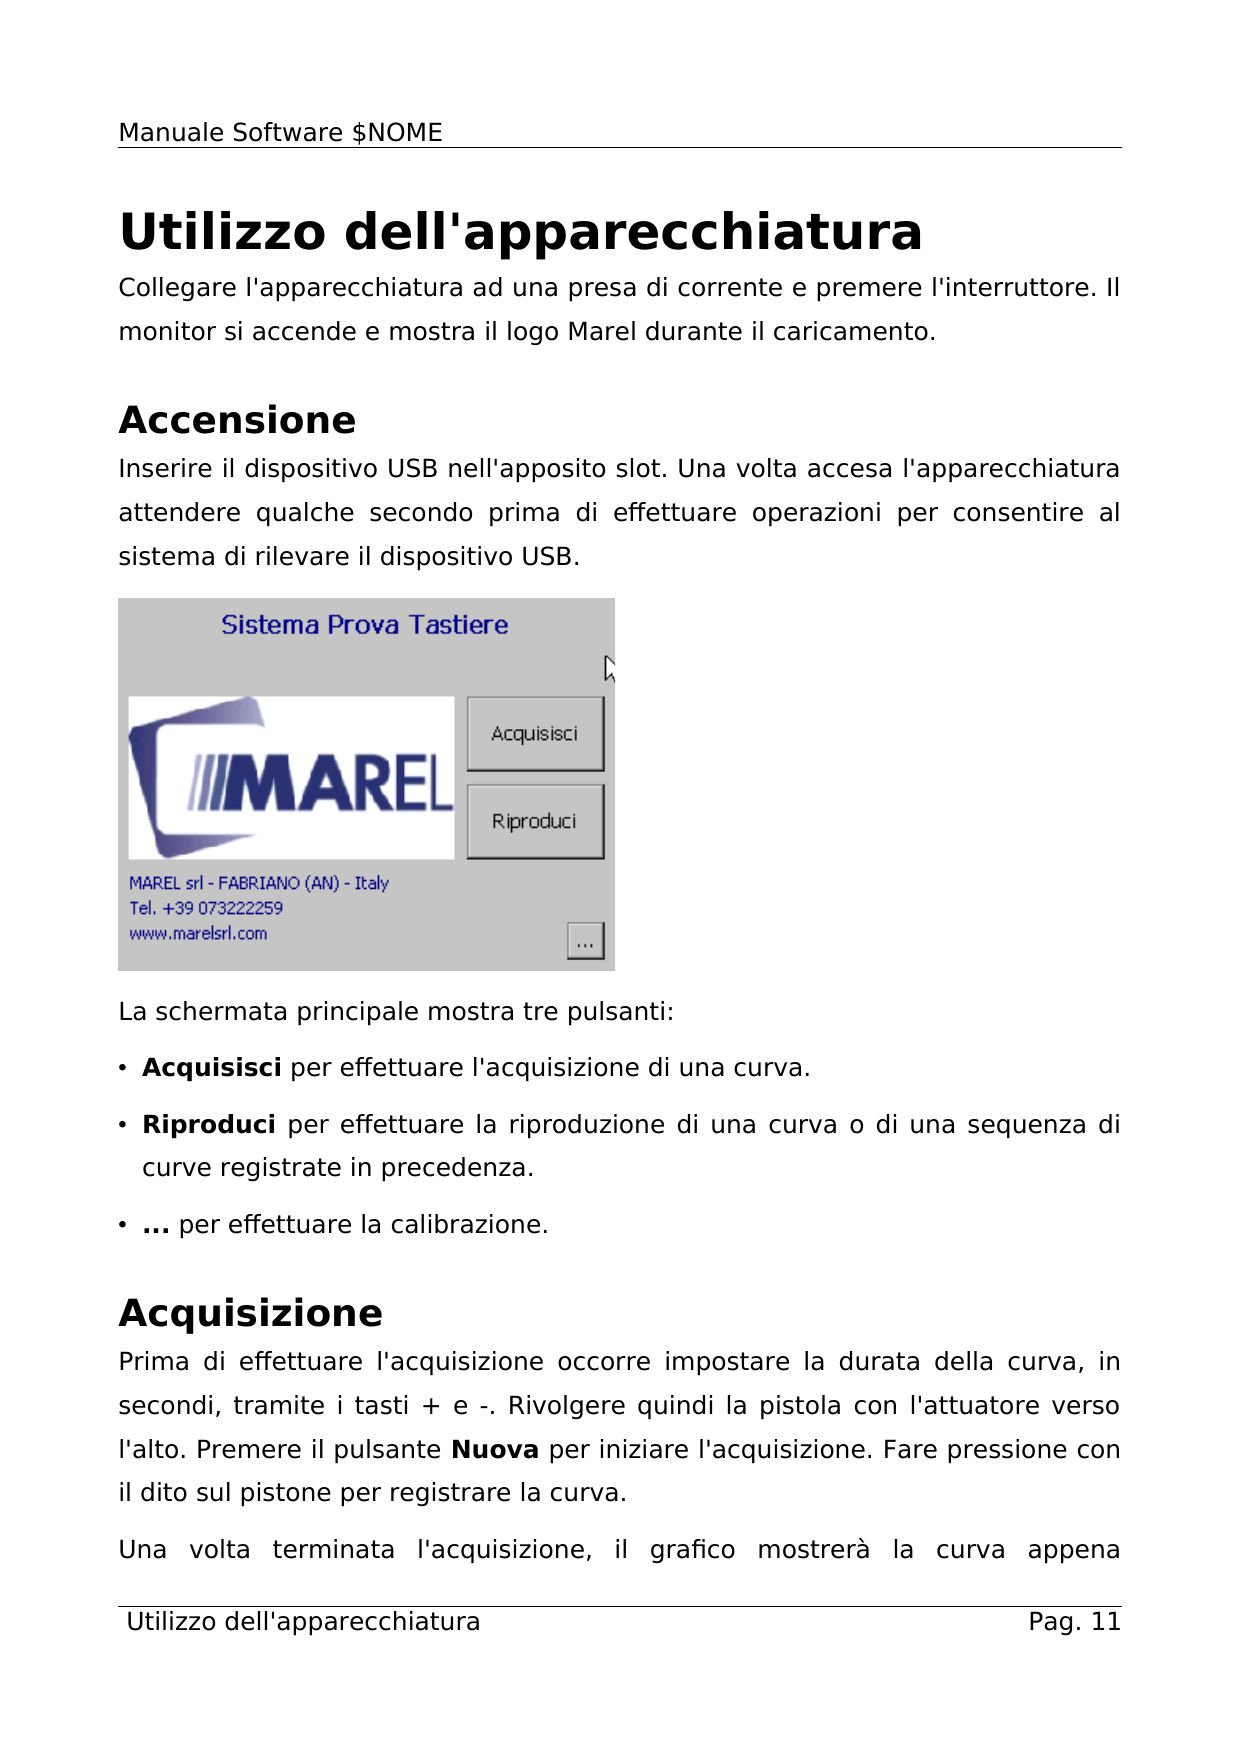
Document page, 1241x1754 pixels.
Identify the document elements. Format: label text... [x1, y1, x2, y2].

text La schermata principale mostra tre pulsanti: [118, 997, 1122, 1027]
subtitle Utilizzo dell'apparecchiatura [118, 203, 1122, 261]
list ... per effettuare la calibrazione. [118, 1210, 1122, 1239]
text Collegare l'apparecchiatura ad una presa di corrente e premere l'interruttore. Il monitor si accende e mostra il logo Marel durante il caricamento. [118, 273, 1122, 346]
picture [118, 598, 615, 971]
subtitle Acquisizione [118, 1291, 1122, 1335]
text Inserire il dispositivo USB nell'apposito slot. Una volta accesa l'apparecchiatura attendere qualche secondo prima di effettuare operazioni per consentire al sistema di rilevare il dispositivo USB. [118, 455, 1122, 571]
list Riproduci per effettuare la riproduzione di una curva o di una sequenza di curve registrate in precedenza. [118, 1110, 1122, 1183]
subtitle Accensione [118, 398, 1122, 442]
text Prima di effettuare l'acquisizione occorre impostare la durata della curva, in secondi, tramite i tasti + e -. Rivolgere quindi la pistola con l'attuatore verso l'alto. Premere il pulsante Nuova per iniziare l'acquisizione. Fare pressione con il dito sul pistone per registrare la curva. [118, 1347, 1122, 1508]
list Acquisisci per effettuare l'acquisizione di una curva. [118, 1054, 1122, 1083]
text Una volta terminata l'acquisizione, il grafico mostrerà la curva appena [118, 1535, 1122, 1564]
